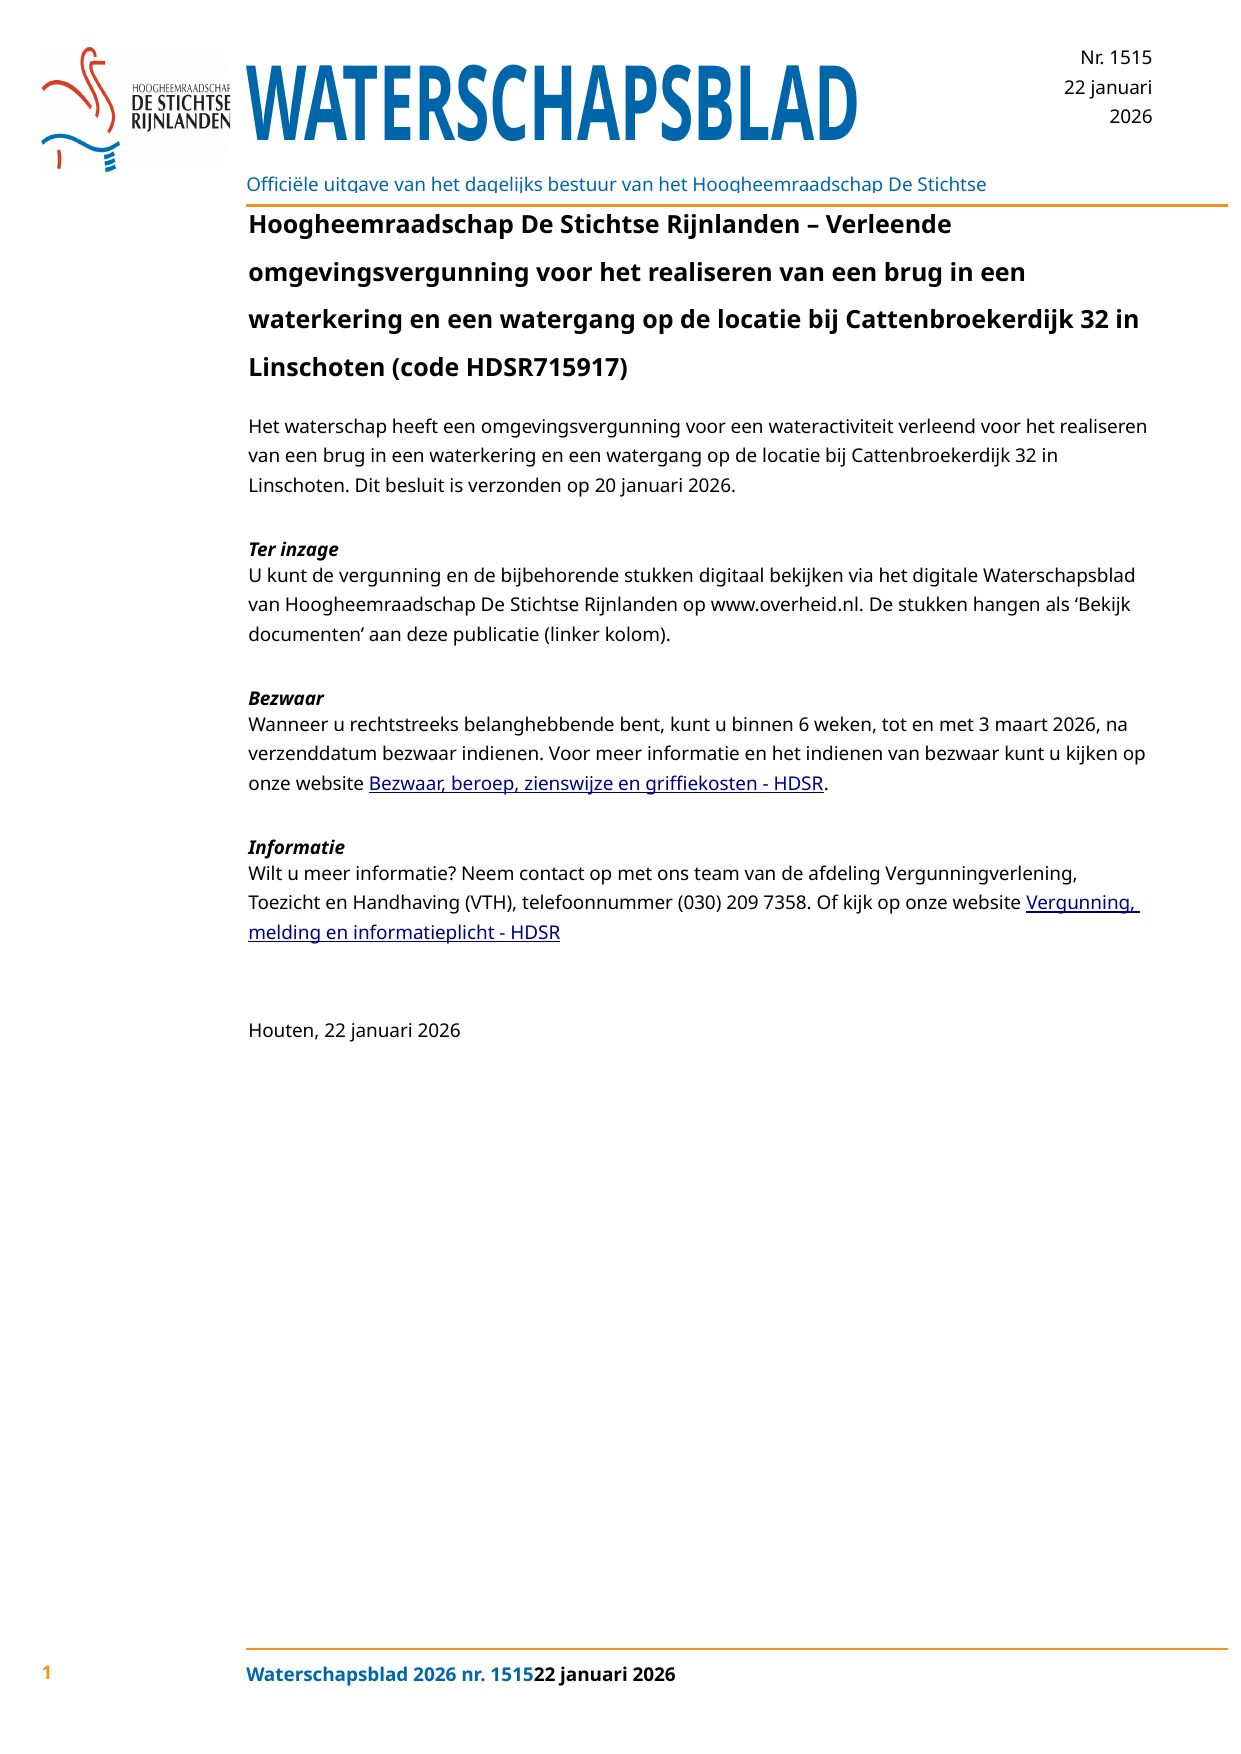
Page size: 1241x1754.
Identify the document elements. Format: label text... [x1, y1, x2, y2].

text U kunt de vergunning en de bijbehorende stukken digitaal bekijken via het digitale Waterschapsblad van Hoogheemraadschap De Stichtse Rijnlanden op www.overheid.nl. De stukken hangen als ‘Bekijk documenten’ aan deze publicatie (linker kolom). [248, 562, 1152, 647]
text Wilt u meer informatie? Neem contact op met ons team van de afdeling Vergunningverlening, Toezicht en Handhaving (VTH), telefoonnummer (030) 209 7358. Of kijk op onze website Vergunning, melding en informatieplicht - HDSR [248, 860, 1152, 944]
text Hoogheemraadschap De Stichtse Rijnlanden – Verleende omgevingsvergunning voor het realiseren van een brug in een waterkering en een watergang op de locatie bij Cattenbroekerdijk 32 in Linschoten (code HDSR715917) [248, 207, 1152, 384]
text Wanneer u rechtstreeks belanghebbende bent, kunt u binnen 6 weken, tot en met 3 maart 2026, na verzenddatum bezwaar indienen. Voor meer informatie en het indienen van bezwaar kunt u kijken op onze website Bezwaar, beroep, zienswijze en griffiekosten - HDSR. [248, 711, 1152, 796]
text Het waterschap heeft een omgevingsvergunning voor een wateractiviteit verleend voor het realiseren van een brug in een waterkering en een watergang op de locatie bij Cattenbroekerdijk 32 in Linschoten. Dit besluit is verzonden op 20 januari 2026. [248, 413, 1152, 498]
text Informatie [248, 834, 1152, 860]
text Houten, 22 januari 2026 [248, 1017, 1152, 1043]
text Ter inzage [248, 536, 1152, 562]
picture [41, 47, 231, 172]
text Bezwaar [248, 685, 1152, 711]
